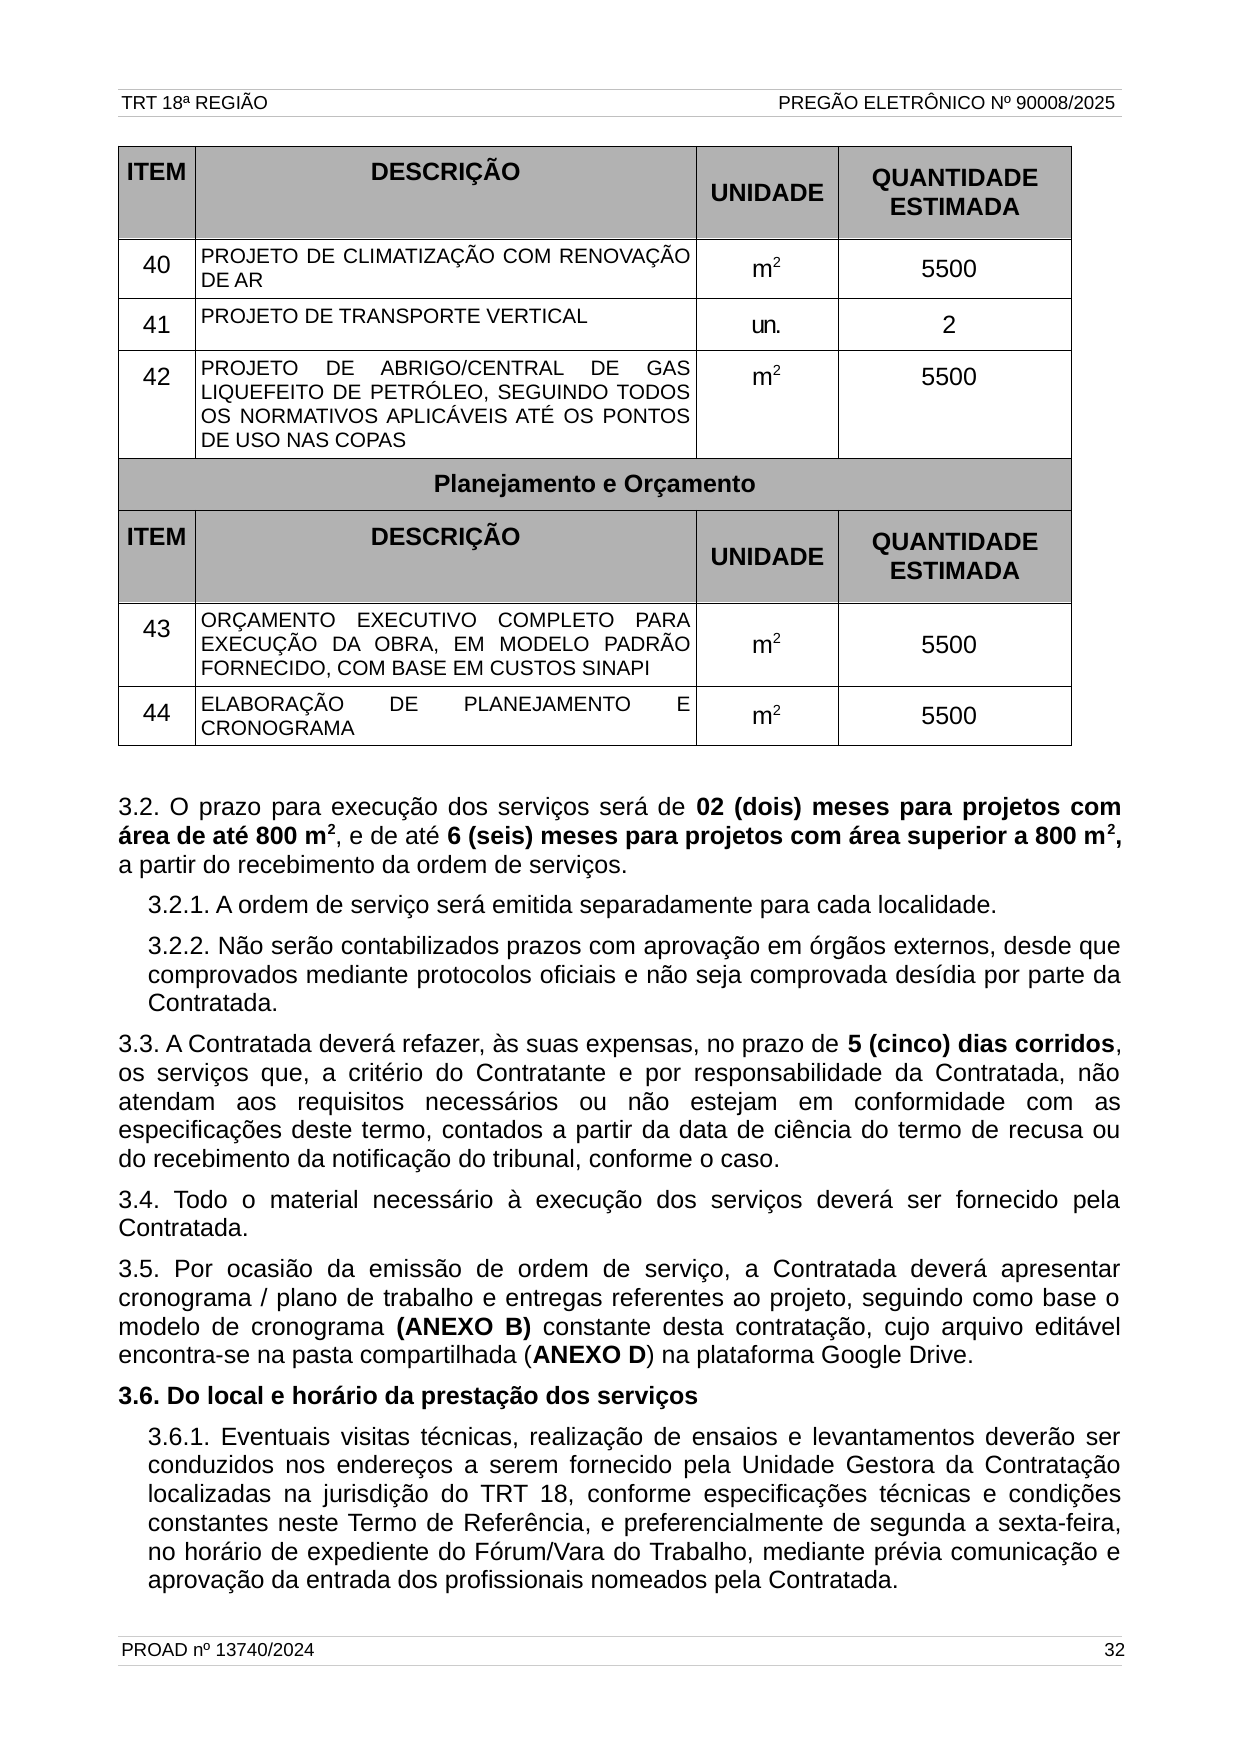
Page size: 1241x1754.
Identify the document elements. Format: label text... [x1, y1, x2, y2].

table_cell 44 [119, 687, 195, 745]
text 3.5. Por ocasião da emissão de ordem de serviço, a Contratada deverá apresentar cronograma / plano de trabalho e entregas referentes ao projeto, seguindo como base o modelo de cronograma (ANEXO B) constante desta contratação, cujo arquivo editável encontra-se na pasta compartilhada (ANEXO D) na plataforma Google Drive. [118, 1254, 1122, 1369]
table_cell PROJETO DE ABRIGO/CENTRAL DE GAS LIQUEFEITO DE PETRÓLEO, SEGUINDO TODOS OS NORMATIVOS APLICÁVEIS ATÉ OS PONTOS DE USO NAS COPAS [196, 351, 696, 457]
table_cell 5500 [839, 687, 1071, 745]
text 3.2.1. A ordem de serviço será emitida separadamente para cada localidade. [148, 890, 1122, 919]
table_cell PROJETO DE TRANSPORTE VERTICAL [196, 299, 696, 350]
table_cell m2 [697, 604, 838, 686]
table_cell PROJETO DE CLIMATIZAÇÃO COM RENOVAÇÃO DE AR [196, 240, 696, 298]
table_cell 41 [119, 299, 195, 350]
text 3.6. Do local e horário da prestação dos serviços [118, 1381, 1122, 1409]
table_cell QUANTIDADE ESTIMADA [839, 147, 1071, 238]
table_cell 40 [119, 240, 195, 298]
table_cell Planejamento e Orçamento [119, 459, 1071, 510]
table_cell DESCRIÇÃO [196, 147, 696, 238]
table_cell QUANTIDADE ESTIMADA [839, 511, 1071, 602]
table_cell 2 [839, 299, 1071, 350]
table_cell 5500 [839, 604, 1071, 686]
table_cell un. [697, 299, 838, 350]
table_cell DESCRIÇÃO [196, 511, 696, 602]
text 3.3. A Contratada deverá refazer, às suas expensas, no prazo de 5 (cinco) dias corridos, os serviços que, a critério do Contratante e por responsabilidade da Contratada, não atendam aos requisitos necessários ou não estejam em conformidade com as especificações deste termo, contados a partir da data de ciência do termo de recusa ou do recebimento da notificação do tribunal, conforme o caso. [118, 1029, 1122, 1173]
table_cell 5500 [839, 351, 1071, 457]
text 3.2.2. Não serão contabilizados prazos com aprovação em órgãos externos, desde que comprovados mediante protocolos oficiais e não seja comprovada desídia por parte da Contratada. [148, 931, 1122, 1017]
text 3.4. Todo o material necessário à execução dos serviços deverá ser fornecido pela Contratada. [118, 1184, 1122, 1242]
table_cell ITEM [119, 147, 195, 238]
table_cell ITEM [119, 511, 195, 602]
table_cell ORÇAMENTO EXECUTIVO COMPLETO PARA EXECUÇÃO DA OBRA, EM MODELO PADRÃO FORNECIDO, COM BASE EM CUSTOS SINAPI [196, 604, 696, 686]
table_cell ELABORAÇÃO DE PLANEJAMENTO E CRONOGRAMA [196, 687, 696, 745]
table_cell 43 [119, 604, 195, 686]
table_cell m2 [697, 240, 838, 298]
table_cell 42 [119, 351, 195, 457]
table_cell m2 [697, 351, 838, 457]
table_cell UNIDADE [697, 147, 838, 238]
table_cell 5500 [839, 240, 1071, 298]
table_cell UNIDADE [697, 511, 838, 602]
text 3.6.1. Eventuais visitas técnicas, realização de ensaios e levantamentos deverão ser conduzidos nos endereços a serem fornecido pela Unidade Gestora da Contratação localizadas na jurisdição do TRT 18, conforme especificações técnicas e condições constantes neste Termo de Referência, e preferencialmente de segunda a sexta-feira, no horário de expediente do Fórum/Vara do Trabalho, mediante prévia comunicação e aprovação da entrada dos profissionais nomeados pela Contratada. [148, 1421, 1122, 1594]
table_cell m2 [697, 687, 838, 745]
text 3.2. O prazo para execução dos serviços será de 02 (dois) meses para projetos com área de até 800 m2, e de até 6 (seis) meses para projetos com área superior a 800 m2, a partir do recebimento da ordem de serviços. [118, 792, 1122, 878]
